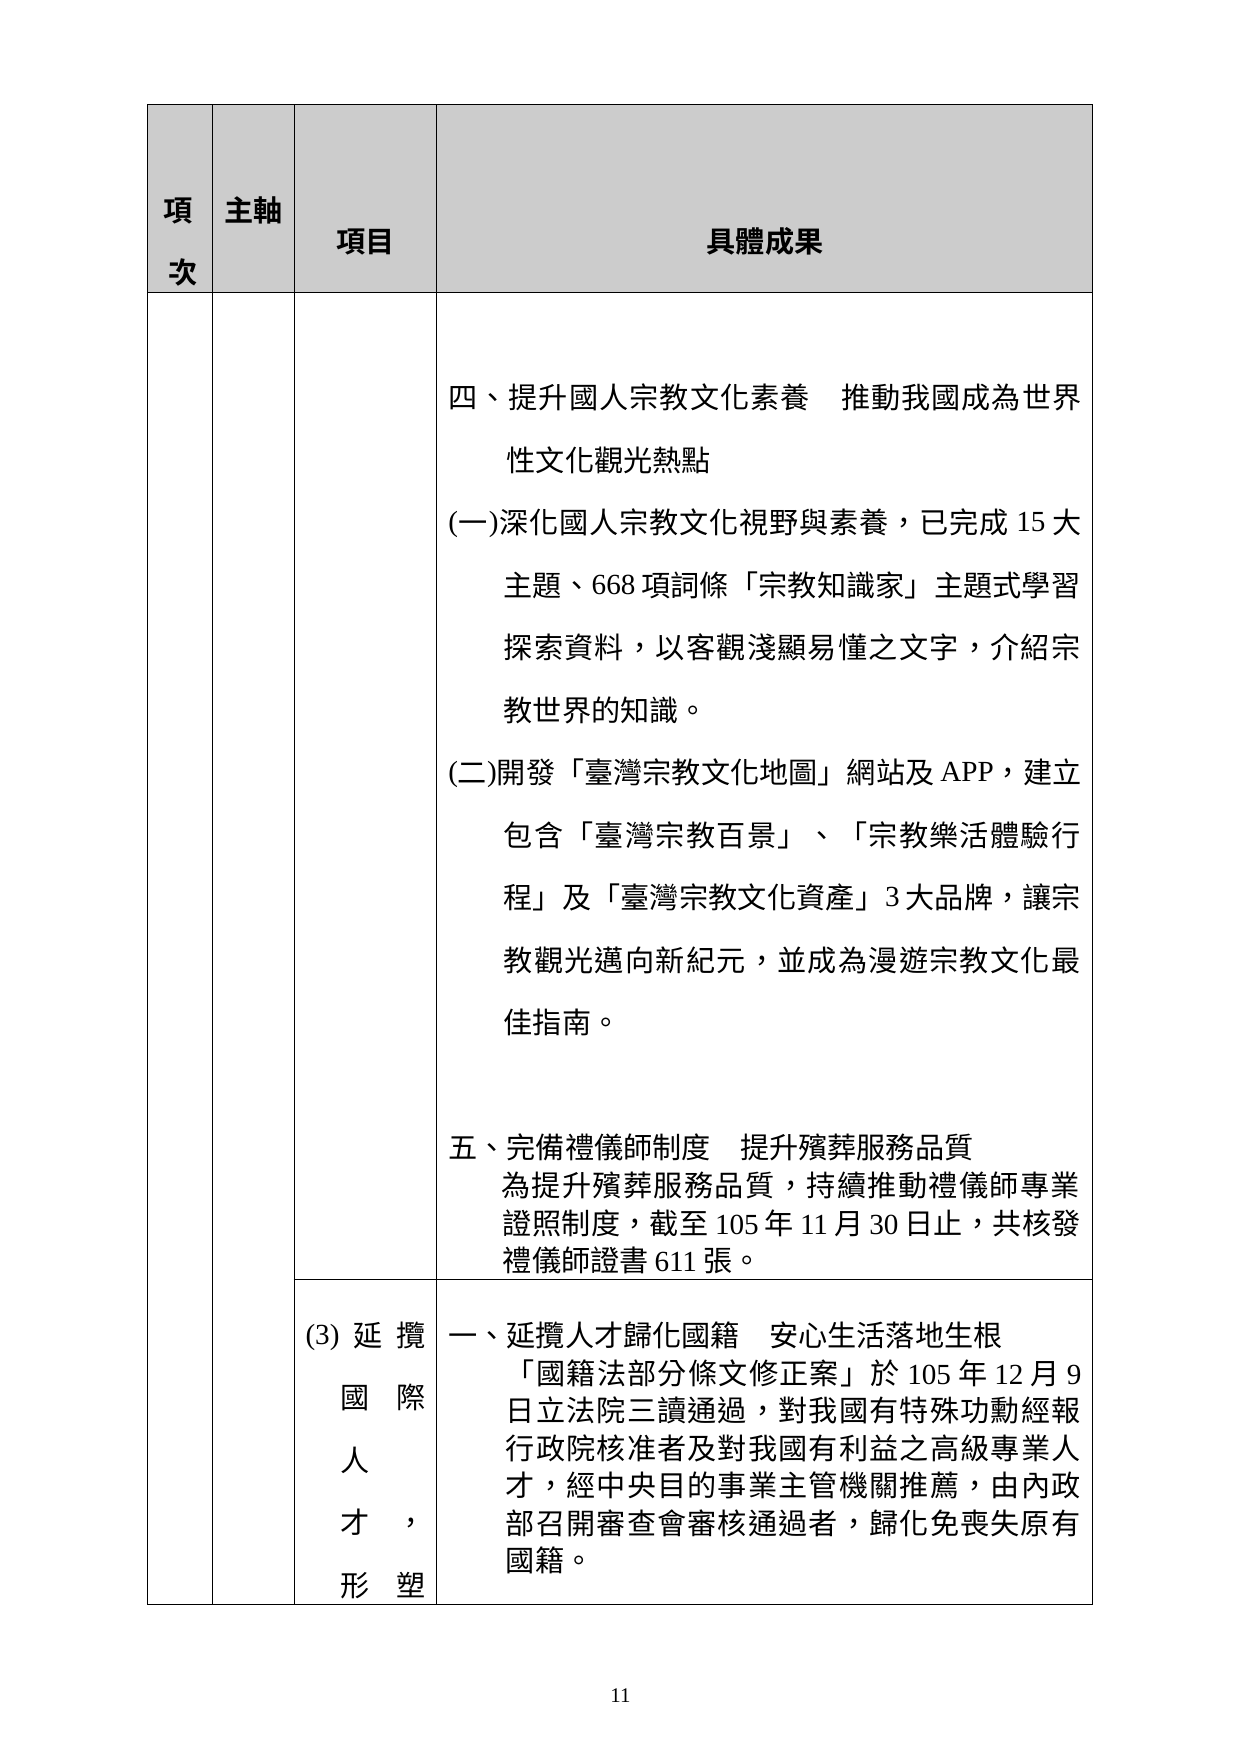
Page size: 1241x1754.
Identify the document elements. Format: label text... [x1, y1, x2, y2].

table_cell [148, 293, 212, 1604]
table_cell [295, 293, 436, 1279]
table_header 具體成果 [437, 105, 1092, 292]
table_cell [213, 293, 294, 1604]
table_header 項次 [148, 105, 212, 292]
table_header 主軸 [213, 105, 294, 292]
table_header 項目 [295, 105, 436, 292]
table_cell 四、提升國人宗教文化素養 推動我國成為世界性文化觀光熱點 (一)深化國人宗教文化視野與素養，已完成15大主題、668項詞條「宗教知識家」主題式學習探索資料，以客觀淺顯易懂之文字，介紹宗教世界的知識。 (二)開發「臺灣宗教文化地圖」網站及APP，建立包含「臺灣宗教百景」、「宗教樂活體驗行程」及「臺灣宗教文化資產」3大品牌，讓宗教觀光邁向新紀元，並成為漫遊宗教文化最佳指南。 五、完備禮儀師制度 提升殯葬服務品質 為提升殯葬服務品質，持續推動禮儀師專業證照制度，截至105年11月30日止，共核發禮儀師證書611張。 [437, 293, 1092, 1279]
table_cell 一、延攬人才歸化國籍 安心生活落地生根 「國籍法部分條文修正案」於105年12月9日立法院三讀通過，對我國有特殊功勳經報行政院核准者及對我國有利益之高級專業人才，經中央目的事業主管機關推薦，由內政部召開審查會審核通過者，歸化免喪失原有國籍。 [437, 1280, 1092, 1604]
table_cell (3)延攬國際人才，形塑 [295, 1280, 436, 1604]
